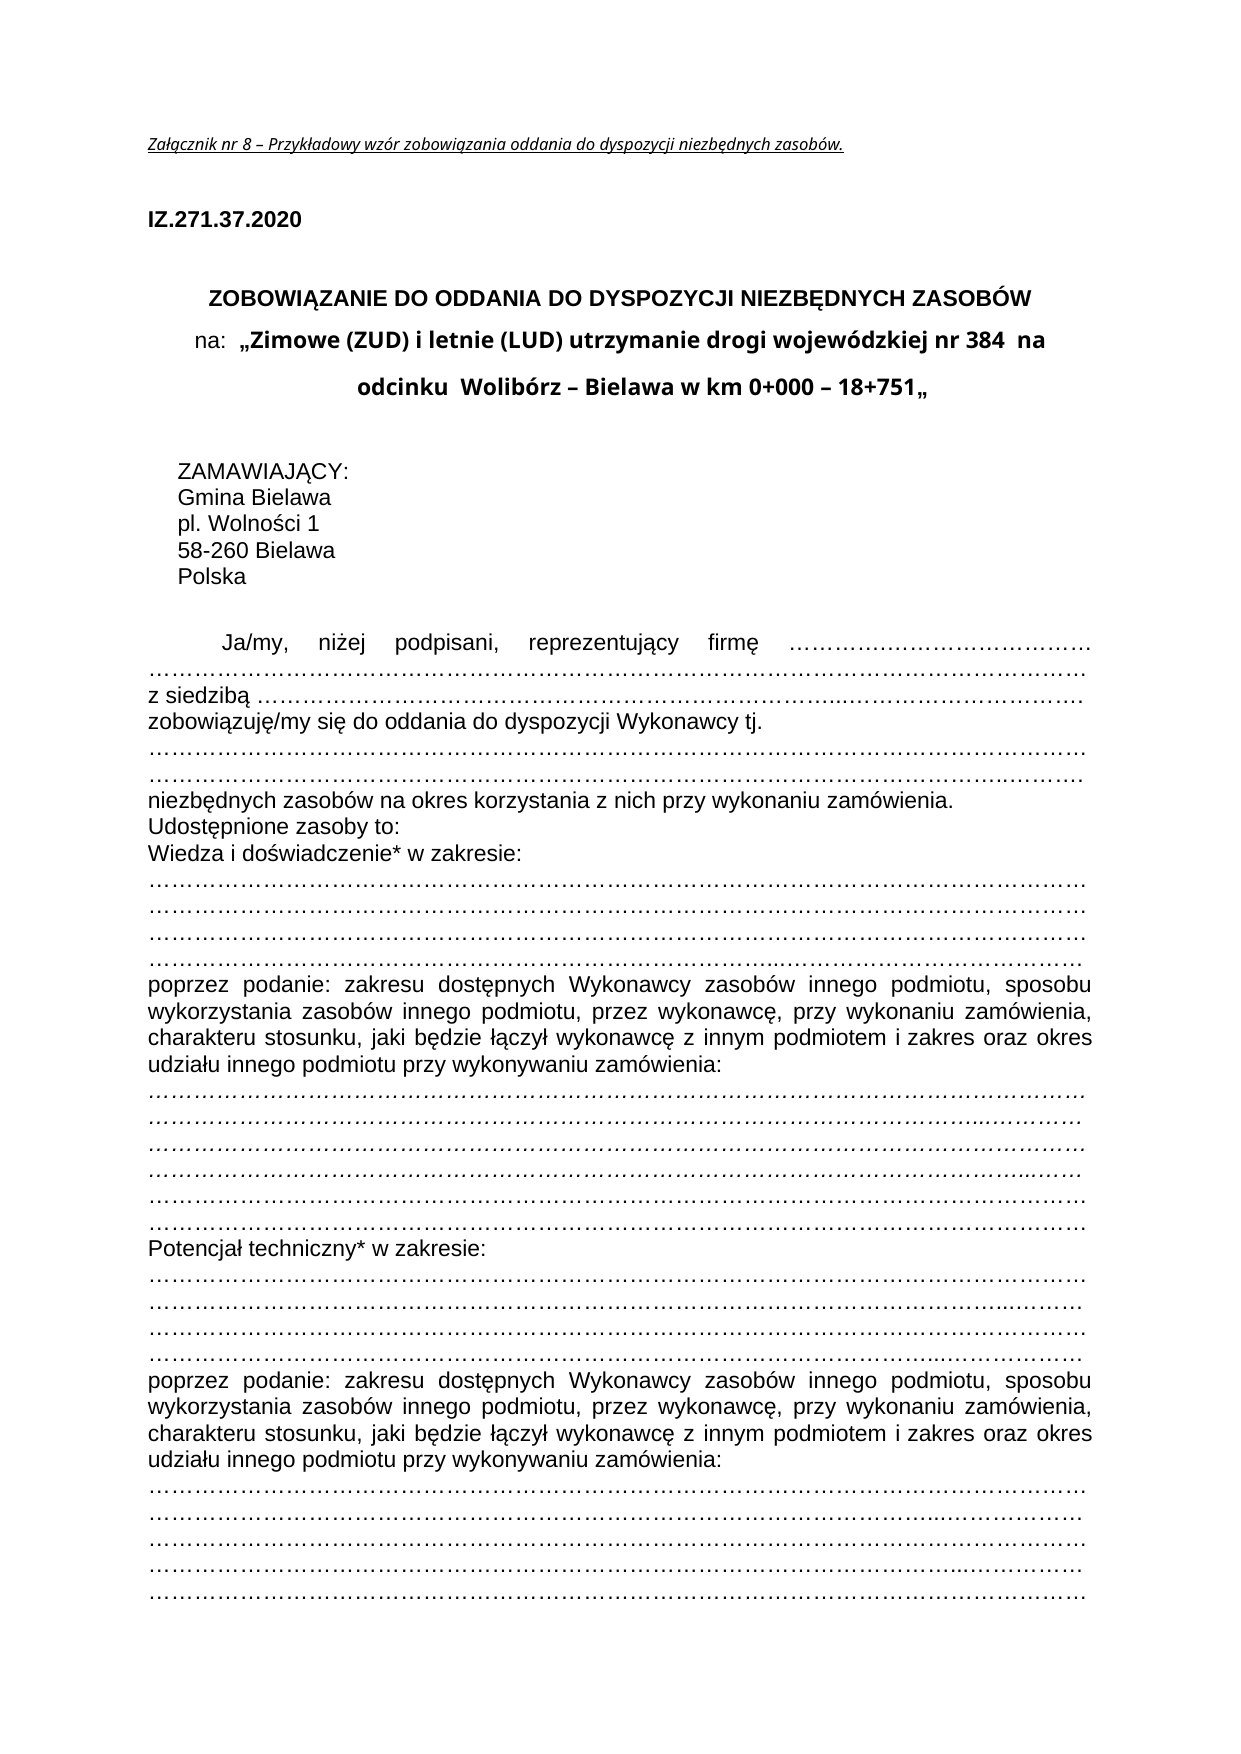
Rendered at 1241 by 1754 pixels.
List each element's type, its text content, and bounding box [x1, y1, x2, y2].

text IZ.271.37.2020 [148, 206, 1092, 232]
text Udostępnione zasoby to: [148, 813, 1092, 840]
text poprzez podanie: zakresu dostępnych Wykonawcy zasobów innego podmiotu, sposobu wykorzystania zasobów innego podmiotu, przez wykonawcę, przy wykonaniu zamówienia, charakteru stosunku, jaki będzie łączył wykonawcę z innym podmiotem i zakres oraz okres udziału innego podmiotu przy wykonywaniu zamówienia: [148, 971, 1092, 1077]
text …………………………………………………………………………………………………………………………………………………………………………………………………………...…………… [148, 1525, 1092, 1578]
text …………………………………………………………………………………………………………… [148, 1578, 1092, 1604]
text z siedzibą …………………………………………………………………...…………………………. [148, 682, 1092, 708]
text pl. Wolności 1 [148, 510, 1092, 537]
text niezbędnych zasobów na okres korzystania z nich przy wykonaniu zamówienia. [148, 787, 1092, 813]
text Polska [148, 563, 1092, 589]
list ZAMAWIAJĄCY: [148, 458, 1092, 484]
text ………………………………………………………………………………………………………………………………………………………………………………………………………………………… [148, 866, 1092, 919]
text Gmina Bielawa [148, 484, 1092, 510]
text na: „Zimowe (ZUD) i letnie (LUD) utrzymanie drogi wojewódzkiej nr 384 na odcinku Wolibórz – Bielawa w km 0+000 – 18+751„ [148, 324, 1092, 402]
text …………………………………………………………………………………………………………………………………………………………………………………………………………………...…… [148, 1129, 1092, 1182]
text Potencjał techniczny* w zakresie: [148, 1235, 1092, 1261]
text ………………………………………………………………………………………………………………………………………………………………………………………………………...……………… [148, 1472, 1092, 1525]
text Wiedza i doświadczenie* w zakresie: [148, 840, 1092, 866]
text Ja/my, niżej podpisani, reprezentujący firmę ………….……………………… …………………………………………………………………………………………………………… [148, 629, 1092, 682]
text 58-260 Bielawa [148, 537, 1092, 563]
text ………………………………………………………………………………………………………………………………………………………………………………………………………...……………… [148, 1314, 1092, 1367]
text zobowiązuję/my się do oddania do dyspozycji Wykonawcy tj. [148, 708, 1092, 734]
text ………………………………………………………………………………………………………………………………………………………………………………………………………………………… [148, 1182, 1092, 1235]
text poprzez podanie: zakresu dostępnych Wykonawcy zasobów innego podmiotu, sposobu wykorzystania zasobów innego podmiotu, przez wykonawcę, przy wykonaniu zamówienia, charakteru stosunku, jaki będzie łączył wykonawcę z innym podmiotem i zakres oraz okres udziału innego podmiotu przy wykonywaniu zamówienia: [148, 1367, 1092, 1472]
text ………………………………………………………………………………………………………………………………………………………………………………………………………………..………. [148, 734, 1092, 787]
text ……………………………………………………………………………………………………………………………………………………………………………………………………………...………… [148, 1077, 1092, 1129]
subtitle Załącznik nr 8 – Przykładowy wzór zobowiązania oddania do dyspozycji niezbędnych zasobów. [148, 132, 1092, 155]
text ZOBOWIĄZANIE DO ODDANIA DO DYSPOZYCJI NIEZBĘDNYCH ZASOBÓW [148, 285, 1092, 311]
text ………………………………………………………………………………………………………………………………………………………………………………………………………………...……… [148, 1261, 1092, 1314]
text ……………………………………………………………………………………………………………………………………………………………………………………...………………………………… [148, 919, 1092, 971]
